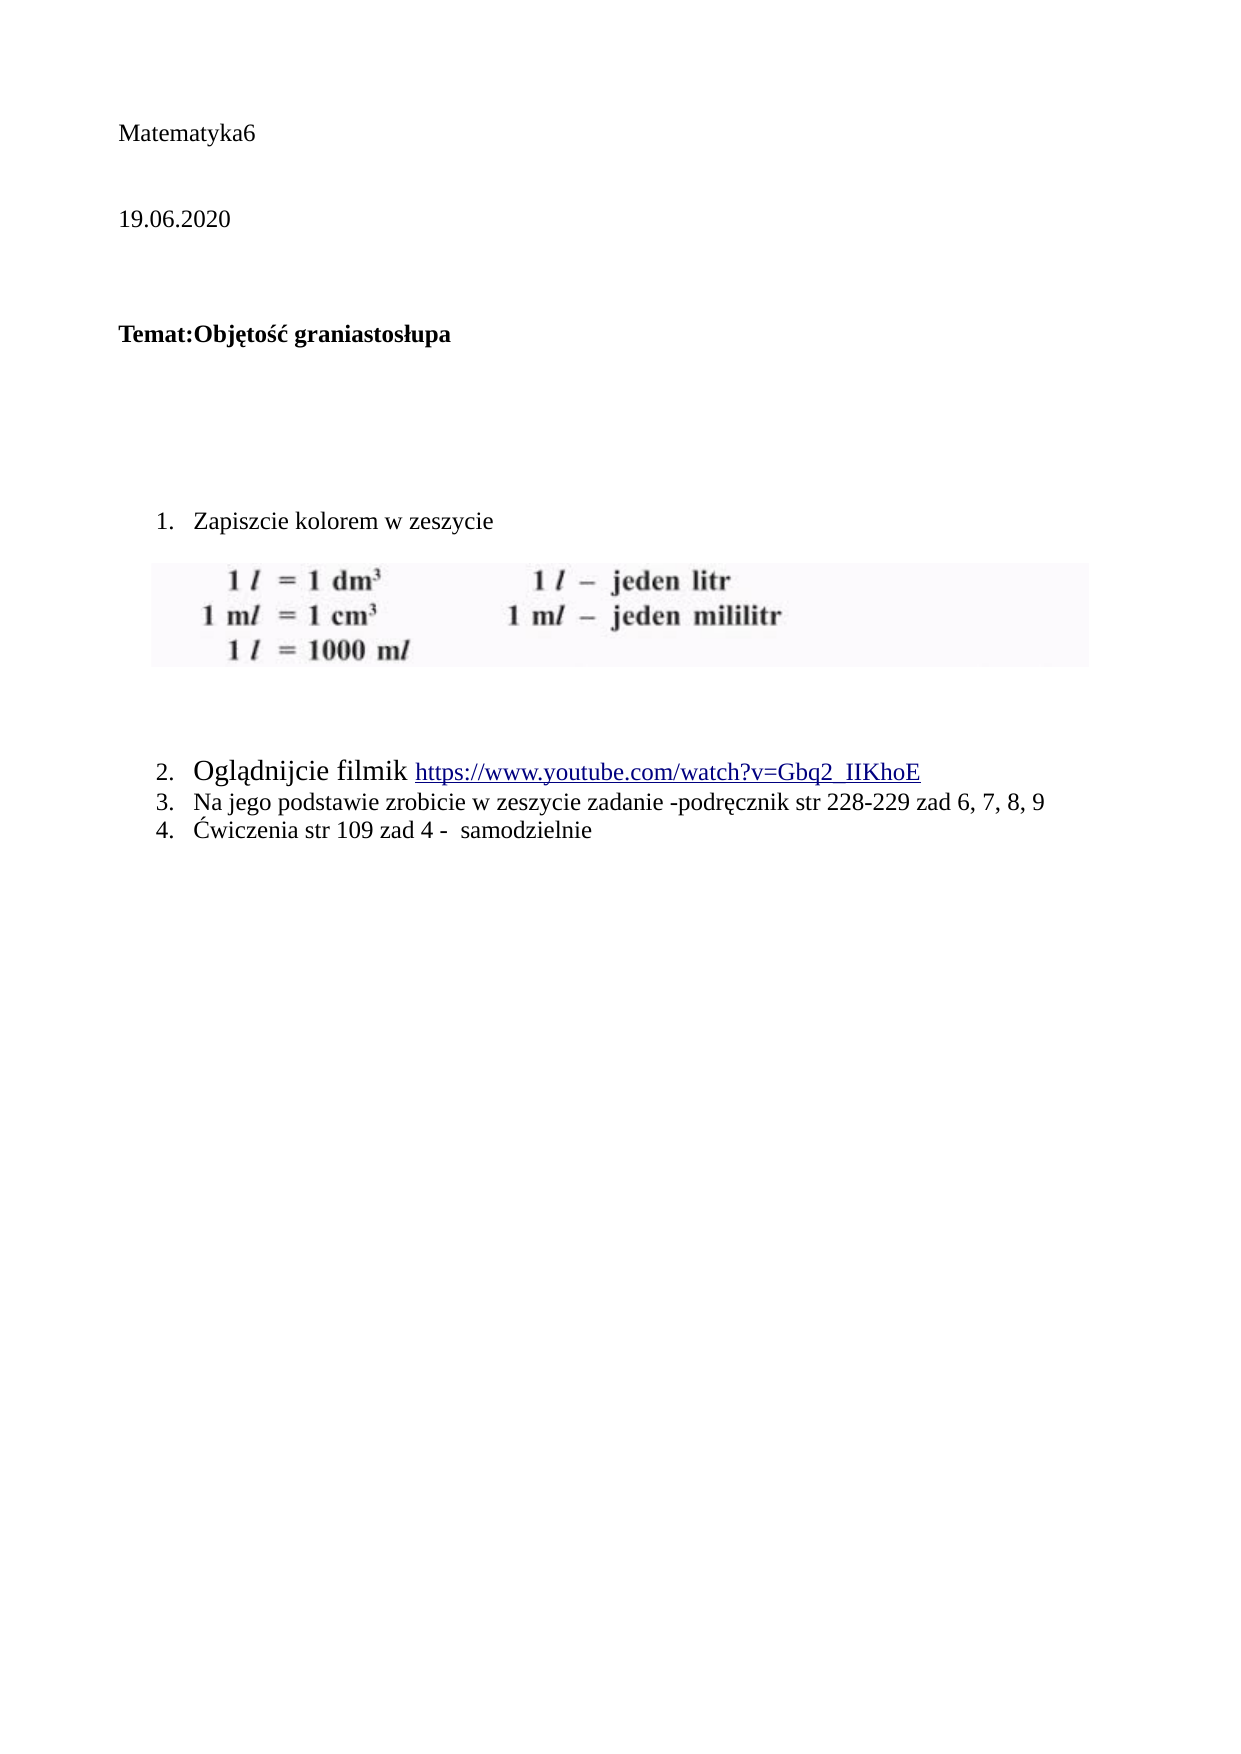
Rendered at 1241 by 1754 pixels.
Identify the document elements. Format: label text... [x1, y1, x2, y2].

list Ćwiczenia str 109 zad 4 - samodzielnie [156, 815, 1122, 844]
text Matematyka6 [118, 118, 1122, 147]
list Oglądnijcie filmik https://www.youtube.com/watch?v=Gbq2_IIKhoE [156, 753, 1122, 787]
text Temat:Objętość graniastosłupa [118, 319, 1122, 348]
text 19.06.2020 [118, 204, 1122, 233]
list Na jego podstawie zrobicie w zeszycie zadanie -podręcznik str 228-229 zad 6, 7, 8, 9 [156, 787, 1122, 815]
list Zapiszcie kolorem w zeszycie [156, 506, 1122, 535]
picture [151, 563, 1089, 667]
